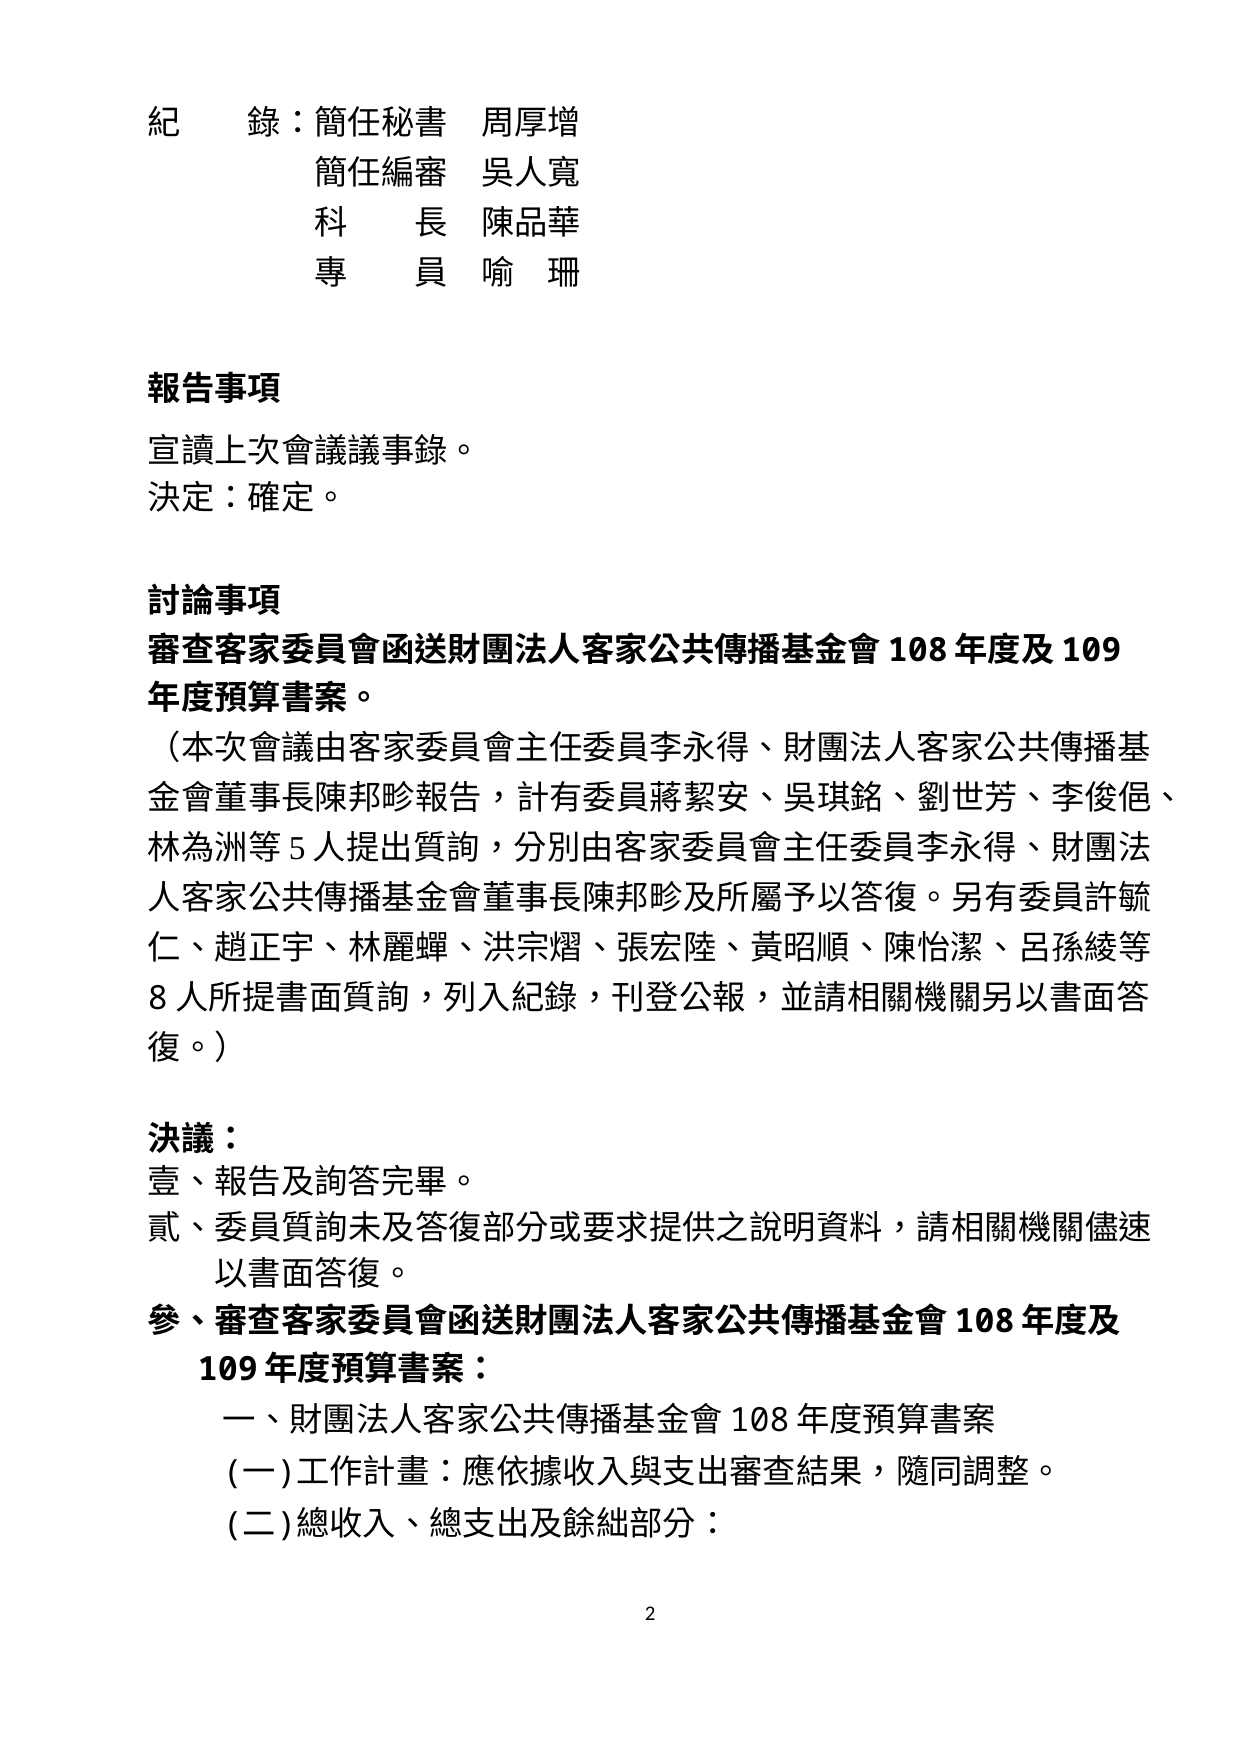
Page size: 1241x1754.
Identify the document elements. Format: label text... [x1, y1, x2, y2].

text (一)工作計畫：應依據收入與支出審查結果，隨同調整。 [223, 1442, 1152, 1494]
text 一、財團法人客家公共傳播基金會108年度預算書案 [223, 1390, 1152, 1442]
text 紀 錄：簡任秘書 周厚增 [148, 94, 1240, 144]
text 專 員 喻 珊 [148, 244, 1240, 294]
text 參、審查客家委員會函送財團法人客家公共傳播基金會108年度及109年度預算書案： [148, 1294, 1152, 1390]
text (二)總收入、總支出及餘絀部分： [223, 1494, 1152, 1546]
text 科 長 陳品華 [148, 194, 1240, 244]
text 審查客家委員會函送財團法人客家公共傳播基金會108年度及109年度預算書案。 [148, 623, 1152, 719]
text 簡任編審 吳人寬 [148, 144, 1240, 194]
text 報告事項 [148, 344, 1152, 407]
text 決定：確定。 [148, 469, 1157, 519]
text 壹、報告及詢答完畢。 [148, 1157, 1152, 1202]
text 宣讀上次會議議事錄。 [148, 407, 1153, 469]
text （本次會議由客家委員會主任委員李永得、財團法人客家公共傳播基金會董事長陳邦畛報告，計有委員蔣絜安、吳琪銘、劉世芳、李俊俋、林為洲等5人提出質詢，分別由客家委員會主任委員李永得、財團法人客家公共傳播基金會董事長陳邦畛及所屬予以答復。另有委員許毓仁、趙正宇、林麗蟬、洪宗熠、張宏陸、黃昭順、陳怡潔、呂孫綾等8人所提書面質詢，列入紀錄，刊登公報，並請相關機關另以書面答復。） [148, 719, 1152, 1069]
text 討論事項 [148, 571, 1152, 623]
text 決議： [148, 1094, 1153, 1157]
text 貳、委員質詢未及答復部分或要求提供之說明資料，請相關機關儘速以書面答復。 [148, 1202, 1152, 1294]
